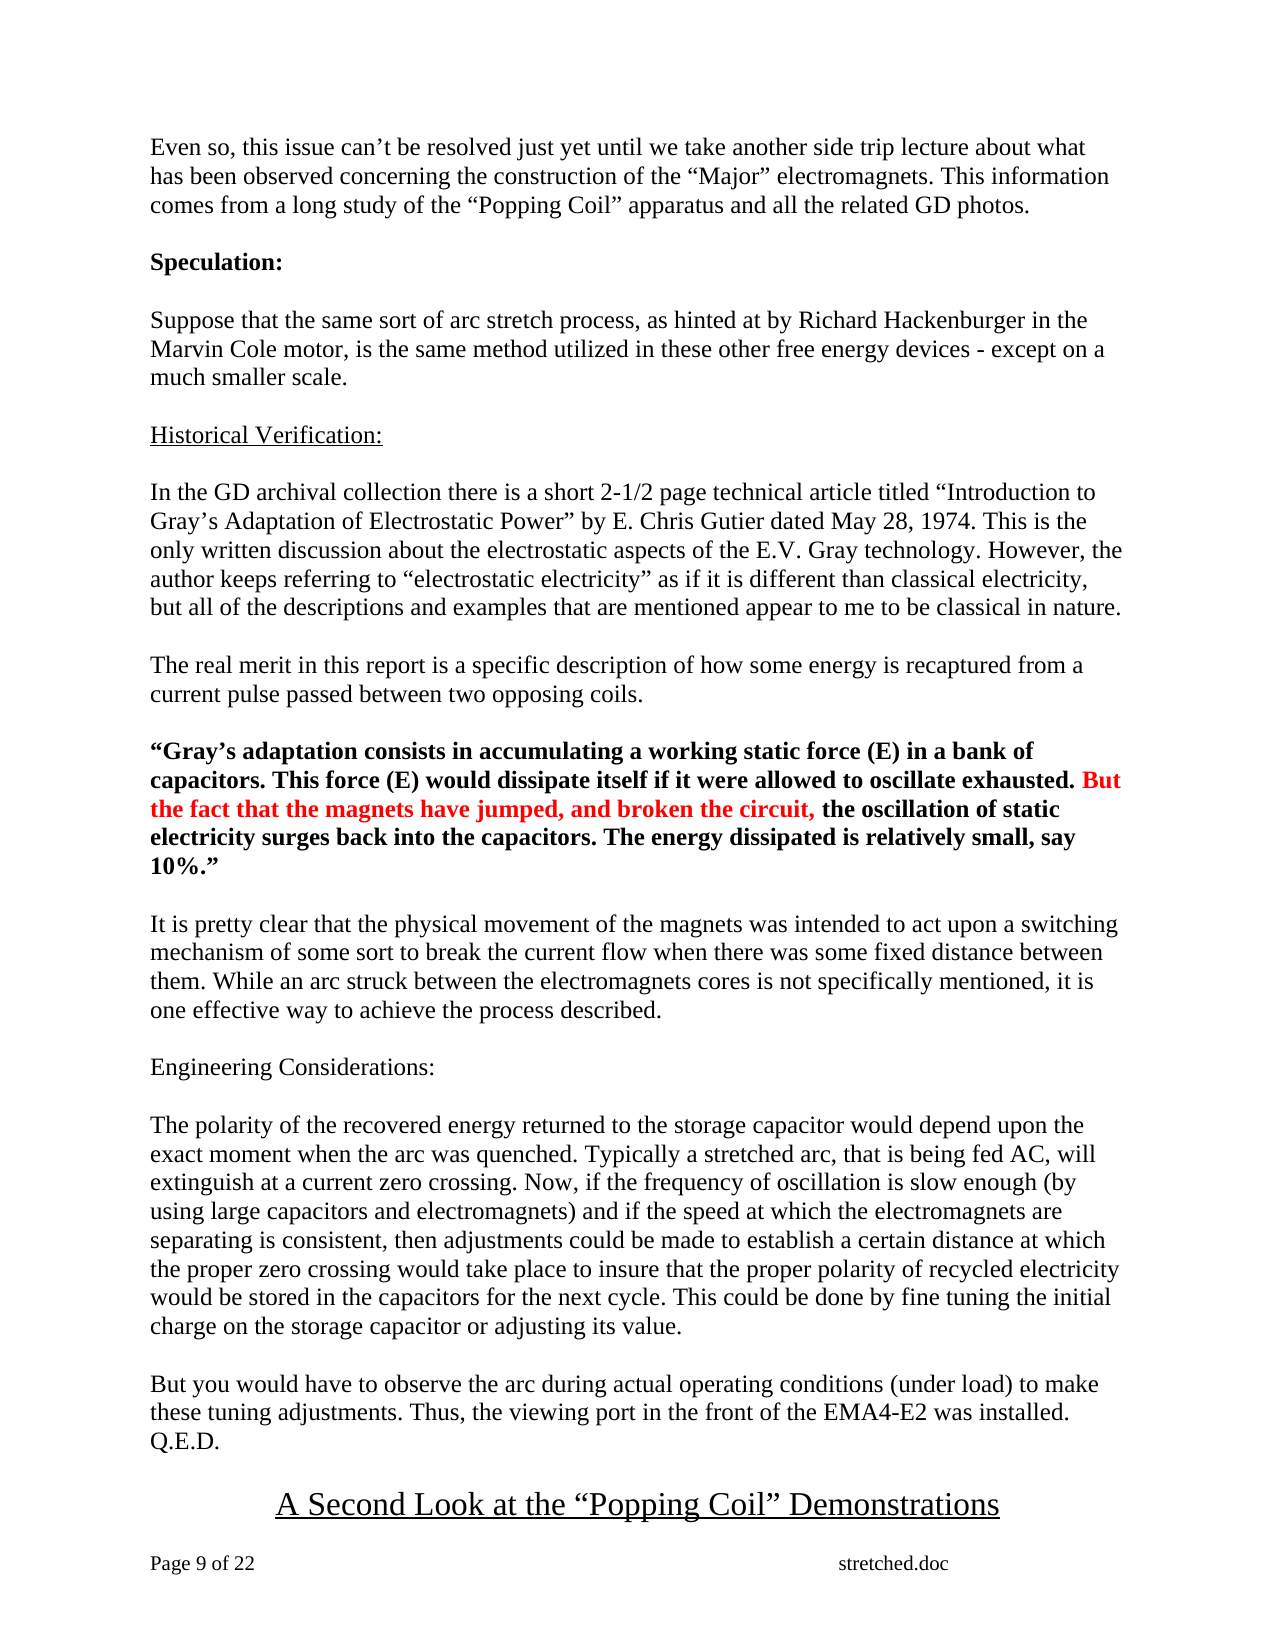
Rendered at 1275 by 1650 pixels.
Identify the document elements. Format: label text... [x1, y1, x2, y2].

text The real merit in this report is a specific description of how some energy is recaptured from a current pulse passed between two opposing coils. [150, 650, 1125, 707]
text In the GD archival collection there is a short 2-1/2 page technical article titled “Introduction to Gray’s Adaptation of Electrostatic Power” by E. Chris Gutier dated May 28, 1974. This is the only written discussion about the electrostatic aspects of the E.V. Gray technology. However, the author keeps referring to “electrostatic electricity” as if it is different than classical electricity, but all of the descriptions and examples that are mentioned appear to me to be classical in nature. [150, 477, 1125, 621]
text Even so, this issue can’t be resolved just yet until we take another side trip lecture about what has been observed concerning the construction of the “Major” electromagnets. This information comes from a long study of the “Popping Coil” apparatus and all the related GD photos. [150, 132, 1125, 219]
text Suppose that the same sort of arc stretch process, as hinted at by Richard Hackenburger in the Marvin Cole motor, is the same method utilized in these other free energy devices - except on a much smaller scale. [150, 305, 1125, 391]
text The polarity of the recovered energy returned to the storage capacitor would depend upon the exact moment when the arc was quenched. Typically a stretched arc, that is being fed AC, will extinguish at a current zero crossing. Now, if the frequency of oscillation is slow enough (by using large capacitors and electromagnets) and if the speed at which the electromagnets are separating is consistent, then adjustments could be made to establish a certain distance at which the proper zero crossing would take place to insure that the proper polarity of recycled electricity would be stored in the capacitors for the next cycle. This could be done by fine tuning the initial charge on the storage capacitor or adjusting its value. [150, 1110, 1125, 1340]
text Engineering Considerations: [150, 1052, 1125, 1081]
text Speculation: [150, 247, 1125, 276]
text “Gray’s adaptation consists in accumulating a working static force (E) in a bank of capacitors. This force (E) would dissipate itself if it were allowed to oscillate exhausted. But the fact that the magnets have jumped, and broken the circuit, the oscillation of static electricity surges back into the capacitors. The energy dissipated is relatively small, say 10%.” [150, 736, 1125, 880]
text It is pretty clear that the physical movement of the magnets was intended to act upon a switching mechanism of some sort to break the current flow when there was some fixed distance between them. While an arc struck between the electromagnets cores is not specifically mentioned, it is one effective way to achieve the process described. [150, 909, 1125, 1024]
text Historical Verification: [150, 420, 1125, 449]
text A Second Look at the “Popping Coil” Demonstrations [150, 1484, 1125, 1522]
text But you would have to observe the arc during actual operating conditions (under load) to make these tuning adjustments. Thus, the viewing port in the front of the EMA4-E2 was installed. Q.E.D. [150, 1369, 1125, 1455]
